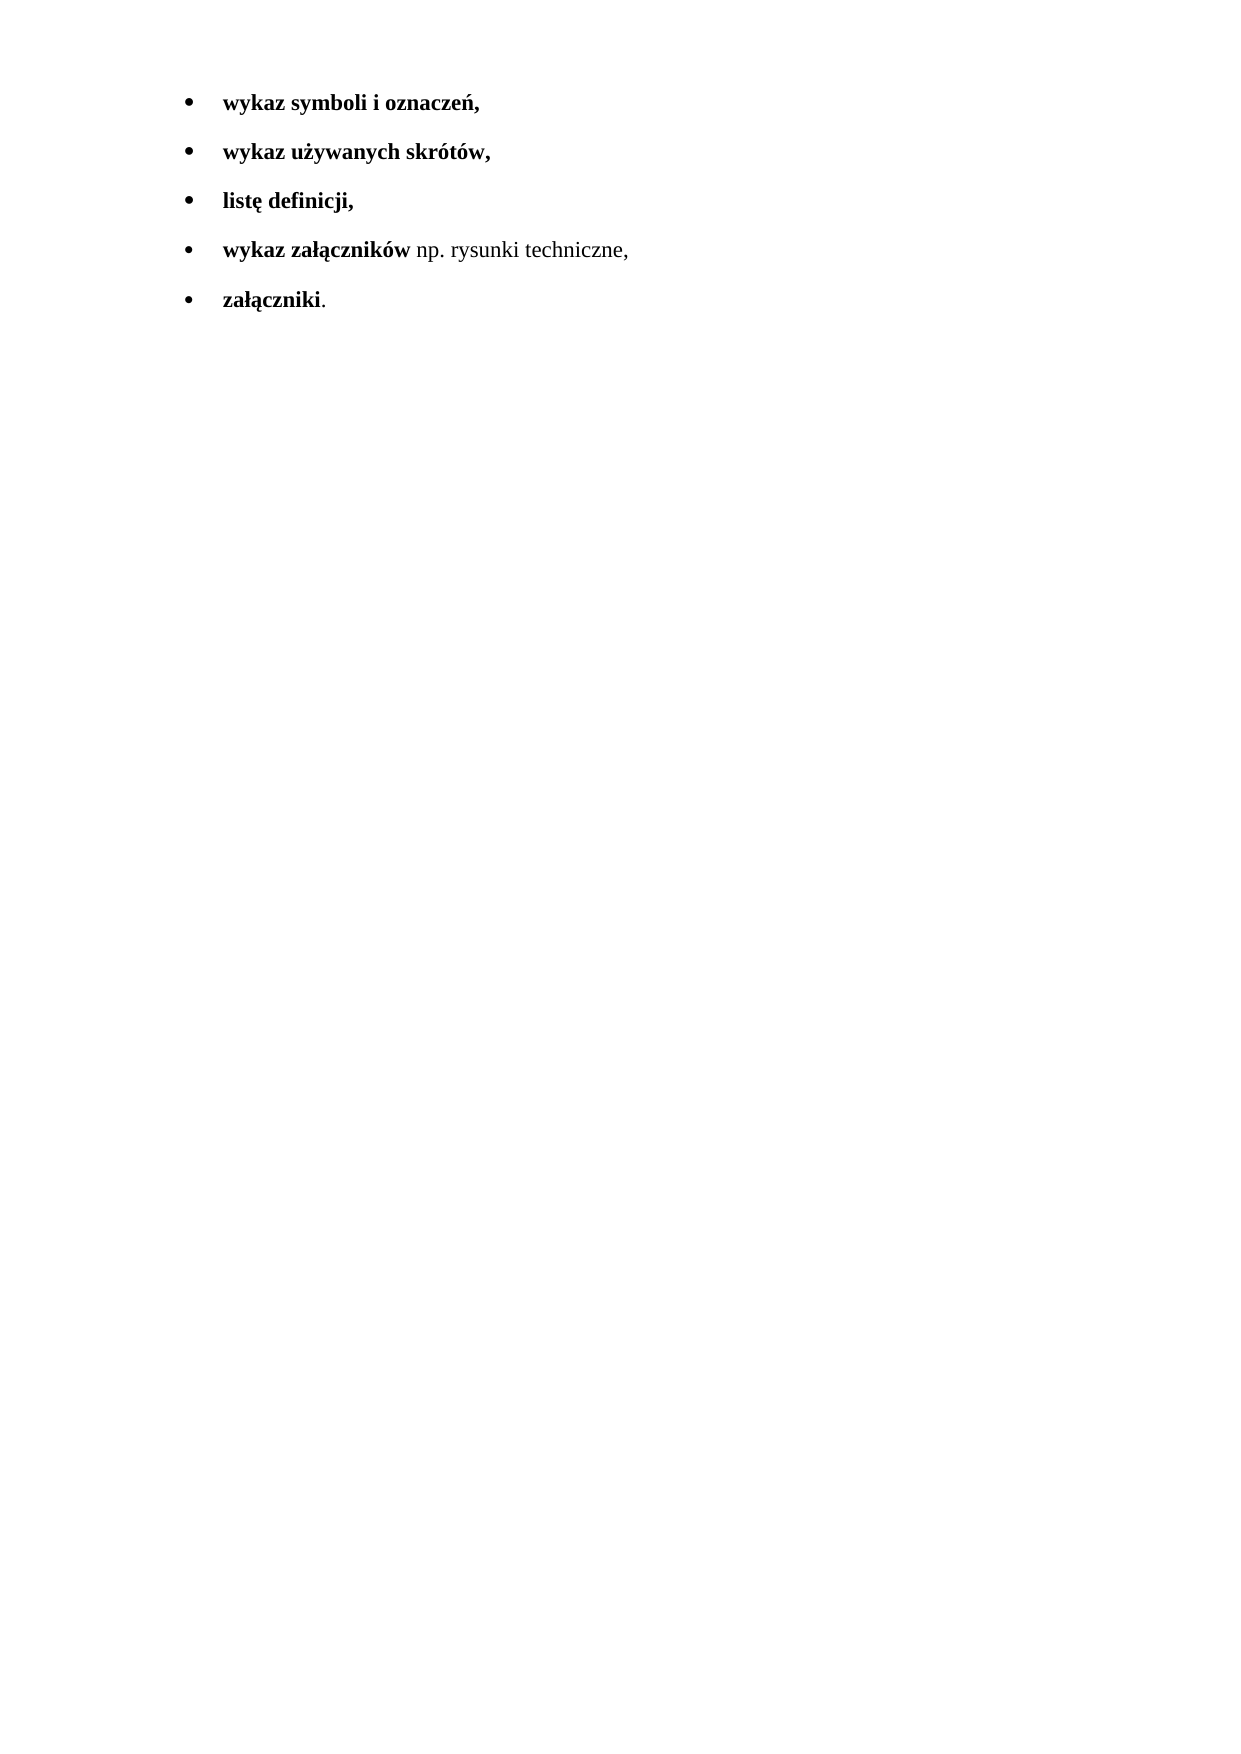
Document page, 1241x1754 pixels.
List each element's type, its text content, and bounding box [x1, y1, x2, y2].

list listę definicji, [185, 187, 1093, 213]
list wykaz używanych skrótów, [185, 138, 1093, 164]
list załączniki. [185, 286, 1093, 312]
list wykaz załączników np. rysunki techniczne, [185, 236, 1093, 263]
list wykaz symboli i oznaczeń, [185, 89, 1093, 115]
